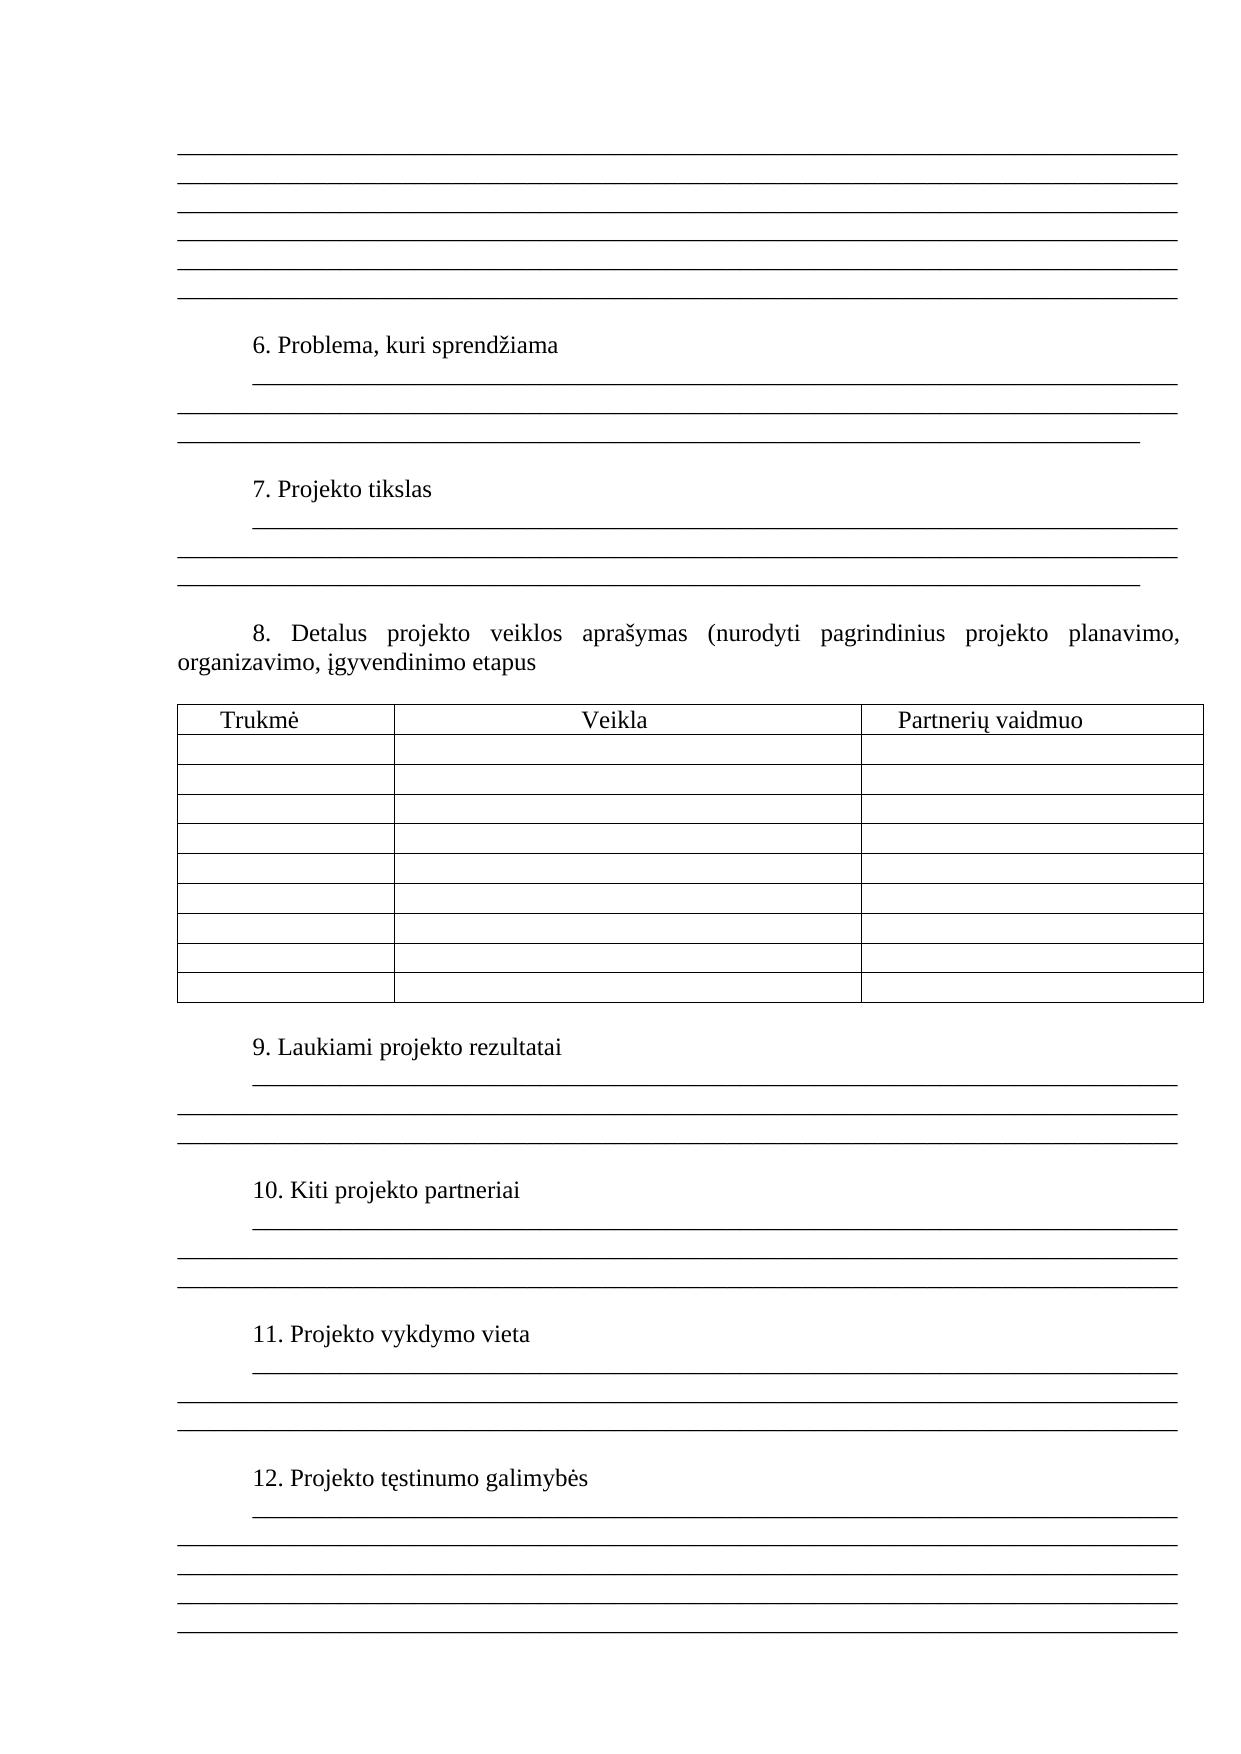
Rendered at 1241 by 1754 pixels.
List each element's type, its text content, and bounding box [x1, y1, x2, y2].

text 10. Kiti projekto partneriai [177, 1176, 1181, 1204]
text 8. Detalus projekto veiklos aprašymas (nurodyti pagrindinius projekto planavimo, organizavimo, įgyvendinimo etapus [177, 618, 1181, 675]
table_cell [178, 944, 394, 972]
text 11. Projekto vykdymo vieta [177, 1319, 1181, 1348]
text 9. Laukiami projekto rezultatai [177, 1032, 1181, 1061]
table_cell [178, 973, 394, 1002]
table_cell [395, 914, 861, 942]
table_cell [395, 854, 861, 883]
table_cell [862, 765, 1203, 793]
table_cell [395, 735, 861, 764]
table_cell [862, 973, 1203, 1002]
text __________________________________________________________________________________________________________________________________________________________________________________________________________________________________________ [177, 1061, 1181, 1147]
table_cell [862, 824, 1203, 853]
table_cell [862, 944, 1203, 972]
table_cell [178, 914, 394, 942]
table_cell [178, 765, 394, 793]
table_cell [862, 884, 1203, 913]
table_cell [395, 824, 861, 853]
table_cell [862, 795, 1203, 823]
table_cell [178, 735, 394, 764]
text __________________________________________________________________________________________________________________________________________________________________________________________________________________________________________________________________________________________________________________________________________________________________________________________________________ [177, 1492, 1181, 1636]
table_cell [862, 854, 1203, 883]
table_cell [178, 824, 394, 853]
table_header Partnerių vaidmuo [862, 705, 1203, 734]
table_cell [178, 884, 394, 913]
text _______________________________________________________________________________________________________________________________________________________________________________________________________________________________________ [177, 503, 1181, 589]
table_cell [862, 735, 1203, 764]
table_cell [395, 973, 861, 1002]
table_cell [862, 914, 1203, 942]
table_cell [395, 795, 861, 823]
table_cell [178, 795, 394, 823]
text _______________________________________________________________________________________________________________________________________________________________________________________________________________________________________ [177, 359, 1181, 445]
table_cell [395, 884, 861, 913]
table_header Veikla [395, 705, 861, 734]
text ________________________________________________________________________________________________________________________________________________________________________________________________________________________________________________________________________________________________________________________________________________________________________________________________________________________________________________________________________________________________ [177, 129, 1181, 302]
table_cell [178, 854, 394, 883]
table_header Trukmė [178, 705, 394, 734]
text 6. Problema, kuri sprendžiama [177, 330, 1181, 359]
text __________________________________________________________________________________________________________________________________________________________________________________________________________________________________________ [177, 1348, 1181, 1434]
table_cell [395, 944, 861, 972]
text __________________________________________________________________________________________________________________________________________________________________________________________________________________________________________ [177, 1204, 1181, 1291]
table_cell [395, 765, 861, 793]
text 12. Projekto tęstinumo galimybės [177, 1463, 1181, 1492]
text 7. Projekto tikslas [177, 474, 1181, 503]
